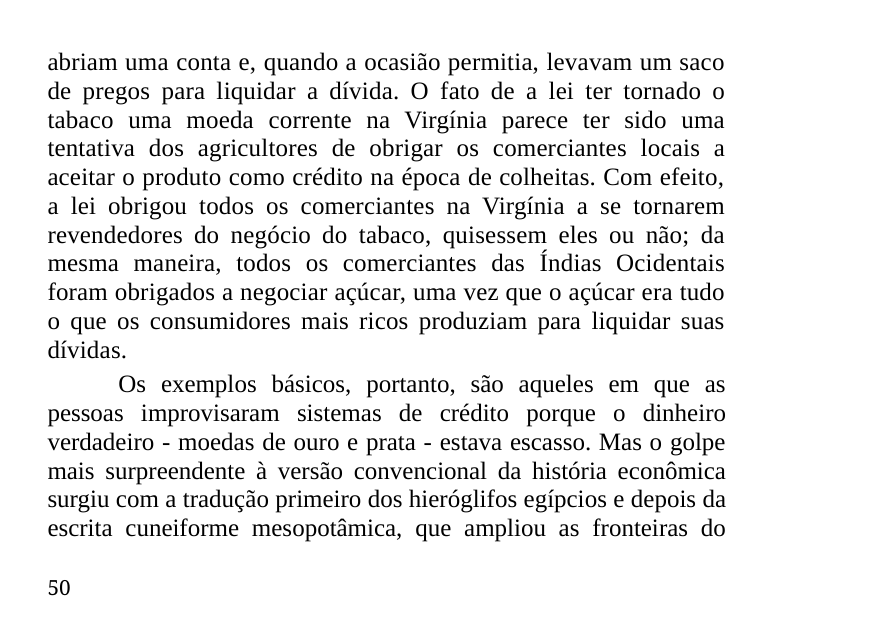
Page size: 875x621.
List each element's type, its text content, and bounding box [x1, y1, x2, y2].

text Os exemplos básicos, portanto, são aqueles em que as pessoas improvisaram sistemas de crédito porque o dinheiro verdadeiro - moedas de ouro e prata - estava escasso. Mas o golpe mais surpreendente à versão convencional da história econômica surgiu com a tradução primeiro dos hieróglifos egípcios e depois da escrita cuneiforme mesopotâmica, que ampliou as fronteiras do [47, 369, 726, 542]
text abriam uma conta e, quando a ocasião permitia, levavam um saco de pregos para liquidar a dívida. O fato de a lei ter tornado o tabaco uma moeda corrente na Virgínia parece ter sido uma tentativa dos agricultores de obrigar os comerciantes locais a aceitar o produto como crédito na época de colheitas. Com efeito, a lei obrigou todos os comerciantes na Virgínia a se tornarem revendedores do negócio do tabaco, quisessem eles ou não; da mesma maneira, todos os comerciantes das Índias Ocidentais foram obrigados a negociar açúcar, uma vez que o açúcar era tudo o que os consumidores mais ricos produziam para liquidar suas dívidas. [47, 47, 726, 363]
